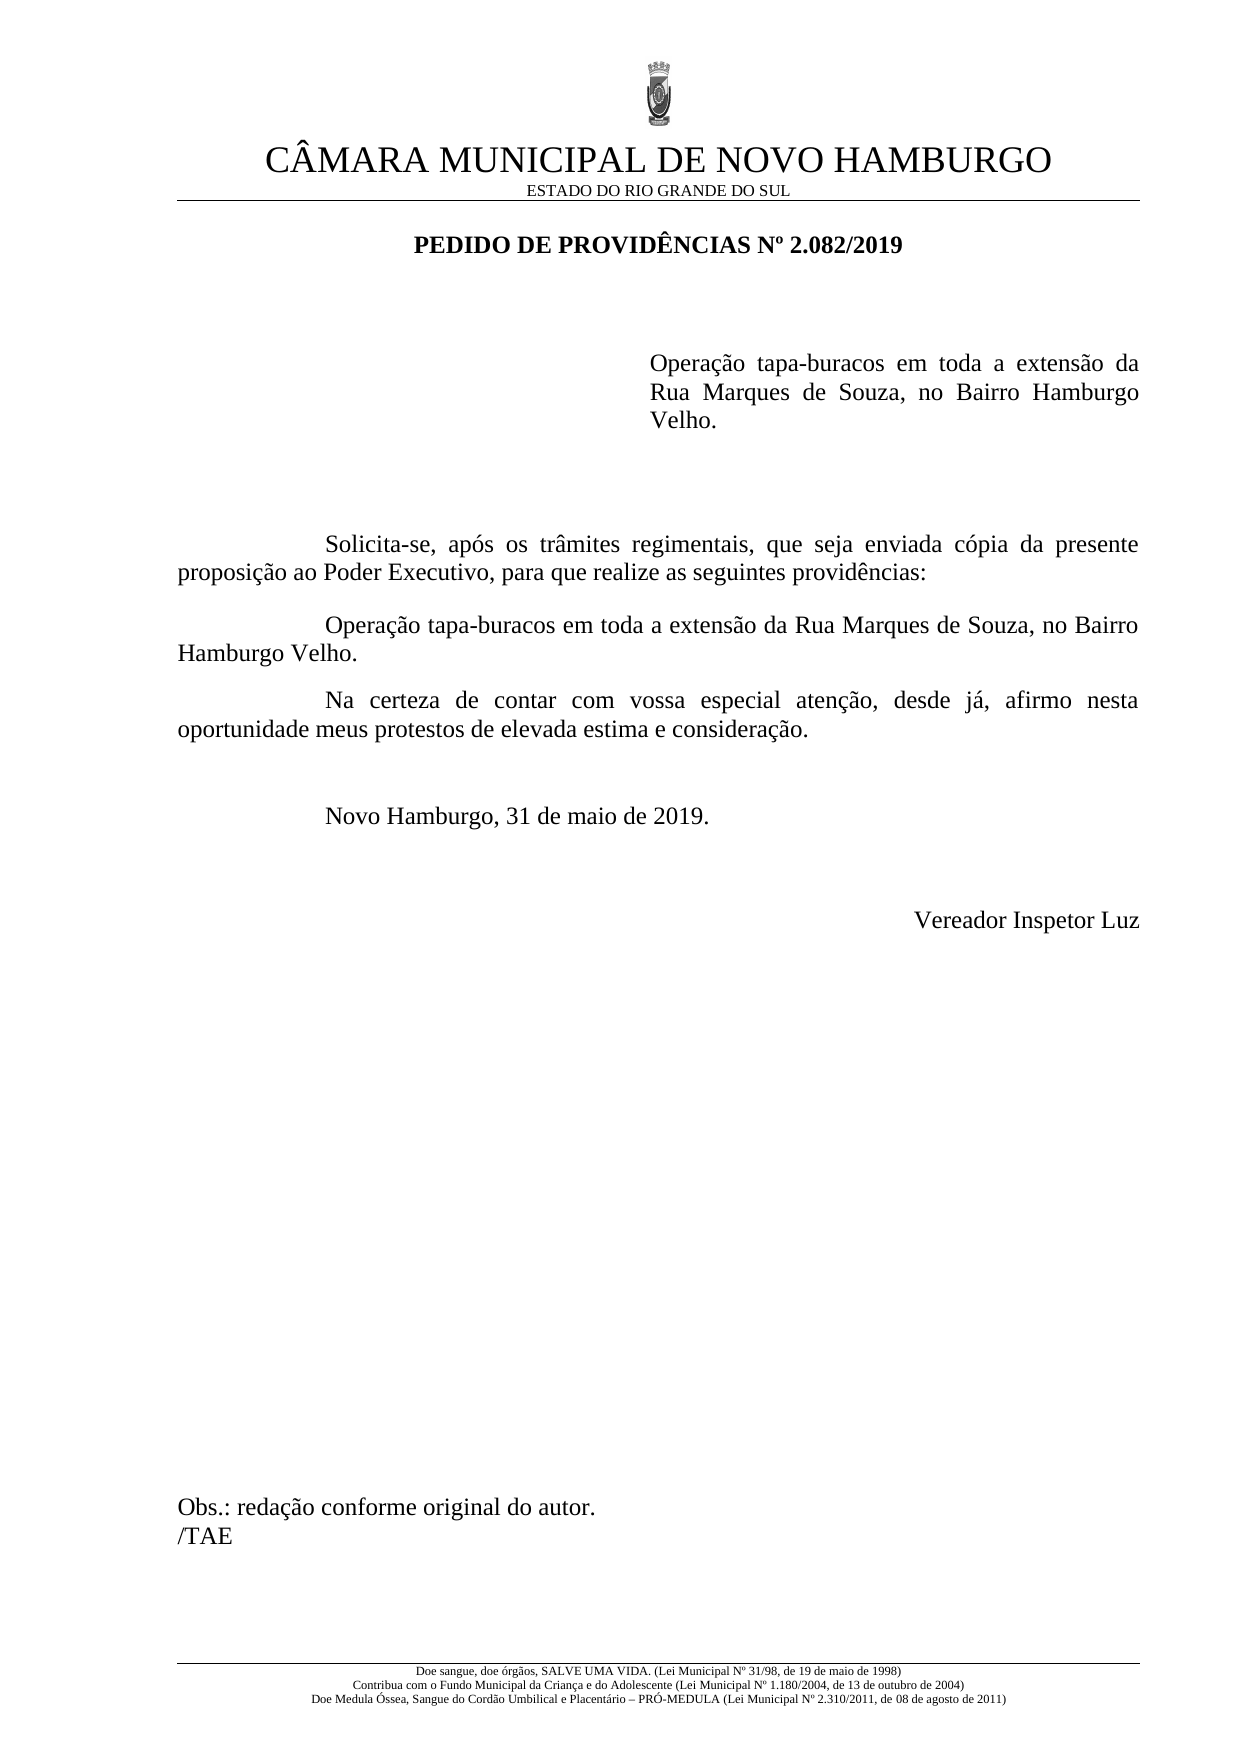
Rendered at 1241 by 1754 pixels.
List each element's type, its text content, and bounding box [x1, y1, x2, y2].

text Novo Hamburgo, 31 de maio de 2019. [177, 801, 1140, 829]
text PEDIDO DE PROVIDÊNCIAS Nº 2.082/2019 [177, 231, 1140, 259]
text Na certeza de contar com vossa especial atenção, desde já, afirmo nesta oportunidade meus protestos de elevada estima e consideração. [177, 685, 1140, 742]
text Operação tapa-buracos em toda a extensão da Rua Marques de Souza, no Bairro Hamburgo Velho. [177, 610, 1140, 667]
text Operação tapa-buracos em toda a extensão da Rua Marques de Souza, no Bairro Hamburgo Velho. [649, 348, 1140, 434]
text Obs.: redação conforme original do autor. [177, 1492, 1140, 1521]
text Solicita-se, após os trâmites regimentais, que seja enviada cópia da presente proposição ao Poder Executivo, para que realize as seguintes providências: [177, 529, 1140, 586]
text /TAE [177, 1521, 1140, 1549]
text Vereador Inspetor Luz [177, 905, 1140, 934]
